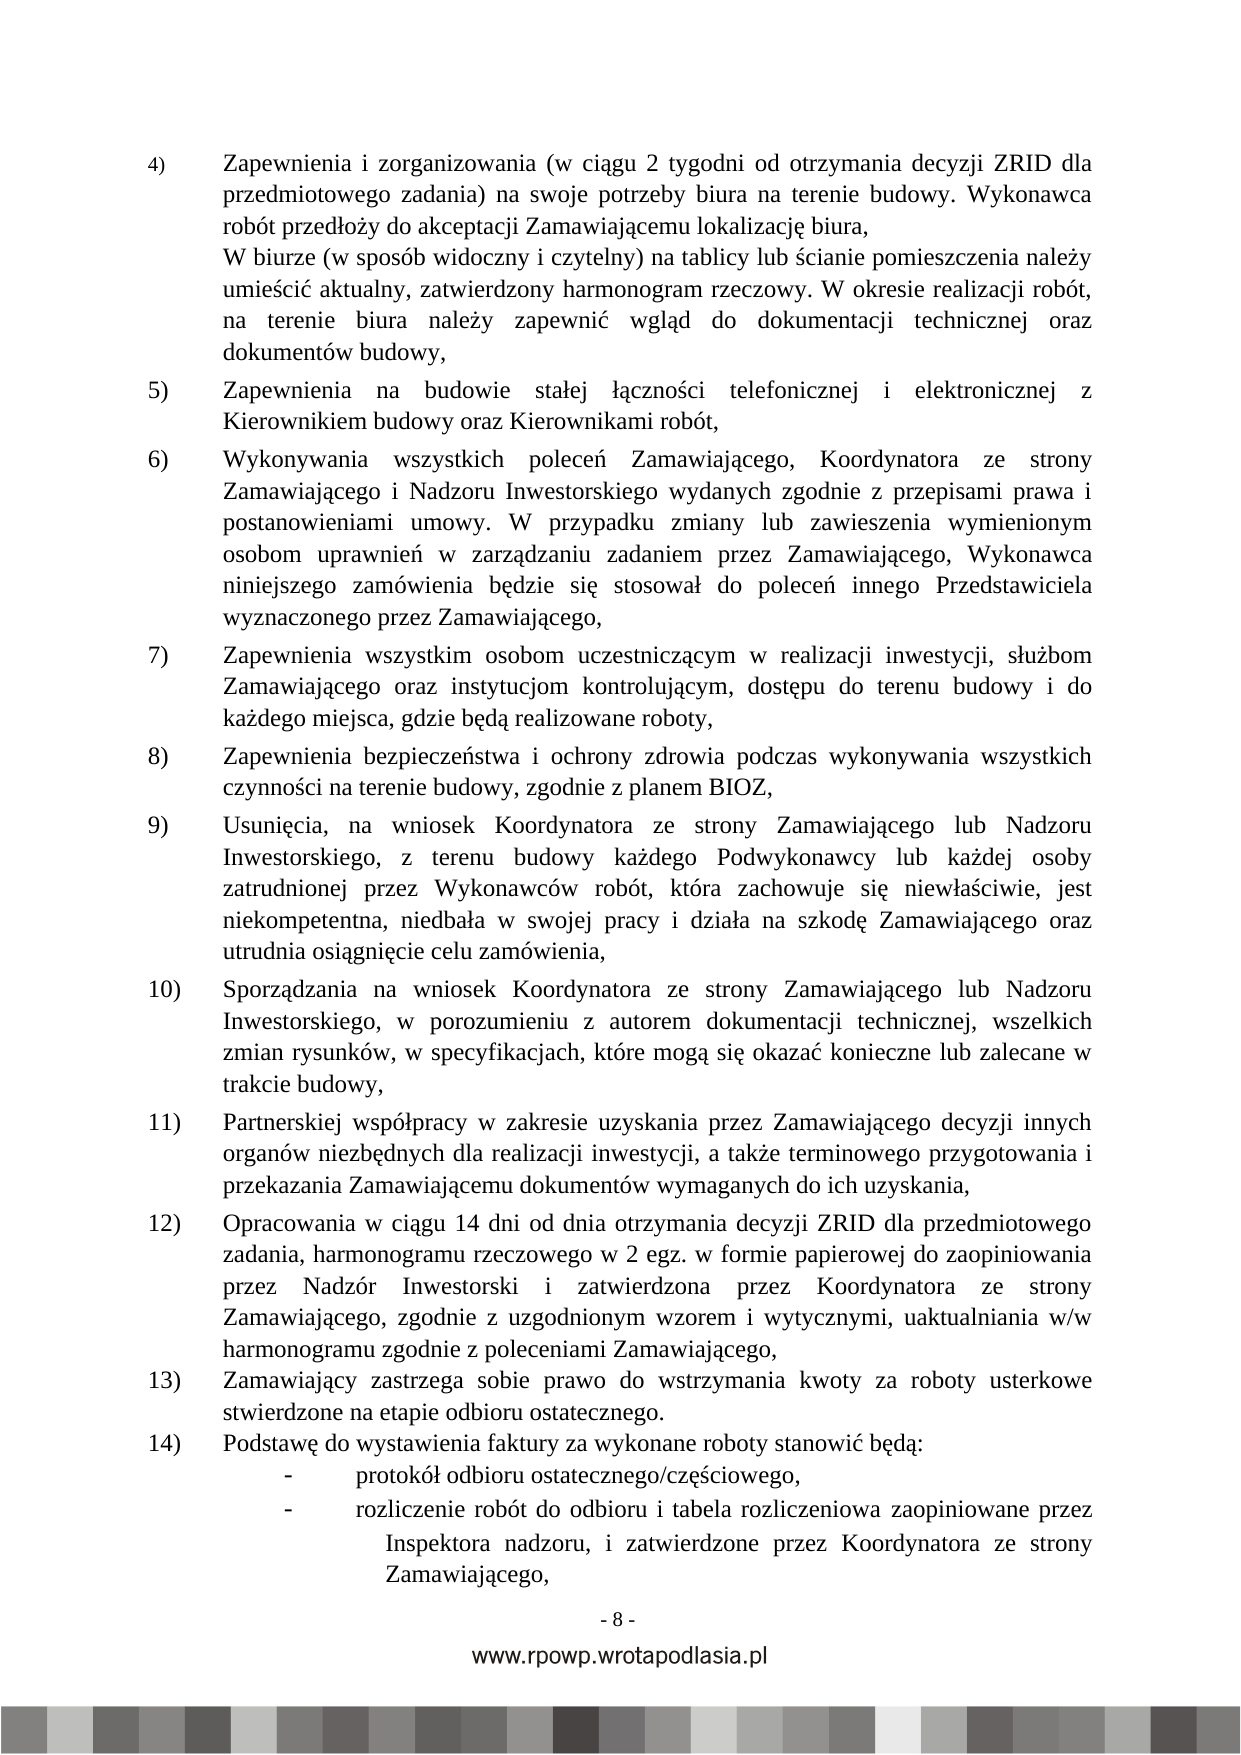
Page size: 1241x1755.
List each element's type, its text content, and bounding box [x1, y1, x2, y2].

list Zapewnienia na budowie stałej łączności telefonicznej i elektronicznej z Kierownikiem budowy oraz Kierownikami robót, [148, 375, 1093, 435]
list protokół odbioru ostatecznego/częściowego, [281, 1460, 1093, 1491]
list Wykonywania wszystkich poleceń Zamawiającego, Koordynatora ze strony Zamawiającego i Nadzoru Inwestorskiego wydanych zgodnie z przepisami prawa i postanowieniami umowy. W przypadku zmiany lub zawieszenia wymienionym osobom uprawnień w zarządzaniu zadaniem przez Zamawiającego, Wykonawca niniejszego zamówienia będzie się stosował do poleceń innego Przedstawiciela wyznaczonego przez Zamawiającego, [148, 444, 1093, 631]
list Partnerskiej współpracy w zakresie uzyskania przez Zamawiającego decyzji innych organów niezbędnych dla realizacji inwestycji, a także terminowego przygotowania i przekazania Zamawiającemu dokumentów wymaganych do ich uzyskania, [148, 1107, 1093, 1198]
list Podstawę do wystawienia faktury za wykonane roboty stanowić będą: [148, 1428, 1093, 1457]
list Sporządzania na wniosek Koordynatora ze strony Zamawiającego lub Nadzoru Inwestorskiego, w porozumieniu z autorem dokumentacji technicznej, wszelkich zmian rysunków, w specyfikacjach, które mogą się okazać konieczne lub zalecane w trakcie budowy, [148, 974, 1093, 1098]
list Zapewnienia wszystkim osobom uczestniczącym w realizacji inwestycji, służbom Zamawiającego oraz instytucjom kontrolującym, dostępu do terenu budowy i do każdego miejsca, gdzie będą realizowane roboty, [148, 640, 1093, 732]
list Zapewnienia bezpieczeństwa i ochrony zdrowia podczas wykonywania wszystkich czynności na terenie budowy, zgodnie z planem BIOZ, [148, 741, 1093, 801]
list Zamawiający zastrzega sobie prawo do wstrzymania kwoty za roboty usterkowe stwierdzone na etapie odbioru ostatecznego. [148, 1365, 1093, 1426]
list Usunięcia, na wniosek Koordynatora ze strony Zamawiającego lub Nadzoru Inwestorskiego, z terenu budowy każdego Podwykonawcy lub każdej osoby zatrudnionej przez Wykonawców robót, która zachowuje się niewłaściwie, jest niekompetentna, niedbała w swojej pracy i działa na szkodę Zamawiającego oraz utrudnia osiągnięcie celu zamówienia, [148, 810, 1093, 965]
list Zapewnienia i zorganizowania (w ciągu 2 tygodni od otrzymania decyzji ZRID dla przedmiotowego zadania) na swoje potrzeby biura na terenie budowy. Wykonawca robót przedłoży do akceptacji Zamawiającemu lokalizację biura, [148, 148, 1093, 239]
list rozliczenie robót do odbioru i tabela rozliczeniowa zaopiniowane przez Inspektora nadzoru, i zatwierdzone przez Koordynatora ze strony Zamawiającego, [281, 1494, 1093, 1588]
list Opracowania w ciągu 14 dni od dnia otrzymania decyzji ZRID dla przedmiotowego zadania, harmonogramu rzeczowego w 2 egz. w formie papierowej do zaopiniowania przez Nadzór Inwestorski i zatwierdzona przez Koordynatora ze strony Zamawiającego, zgodnie z uzgodnionym wzorem i wytycznymi, uaktualniania w/w harmonogramu zgodnie z poleceniami Zamawiającego, [148, 1208, 1093, 1363]
text W biurze (w sposób widoczny i czytelny) na tablicy lub ścianie pomieszczenia należy umieścić aktualny, zatwierdzony harmonogram rzeczowy. W okresie realizacji robót, na terenie biura należy zapewnić wgląd do dokumentacji technicznej oraz dokumentów budowy, [223, 242, 1093, 366]
